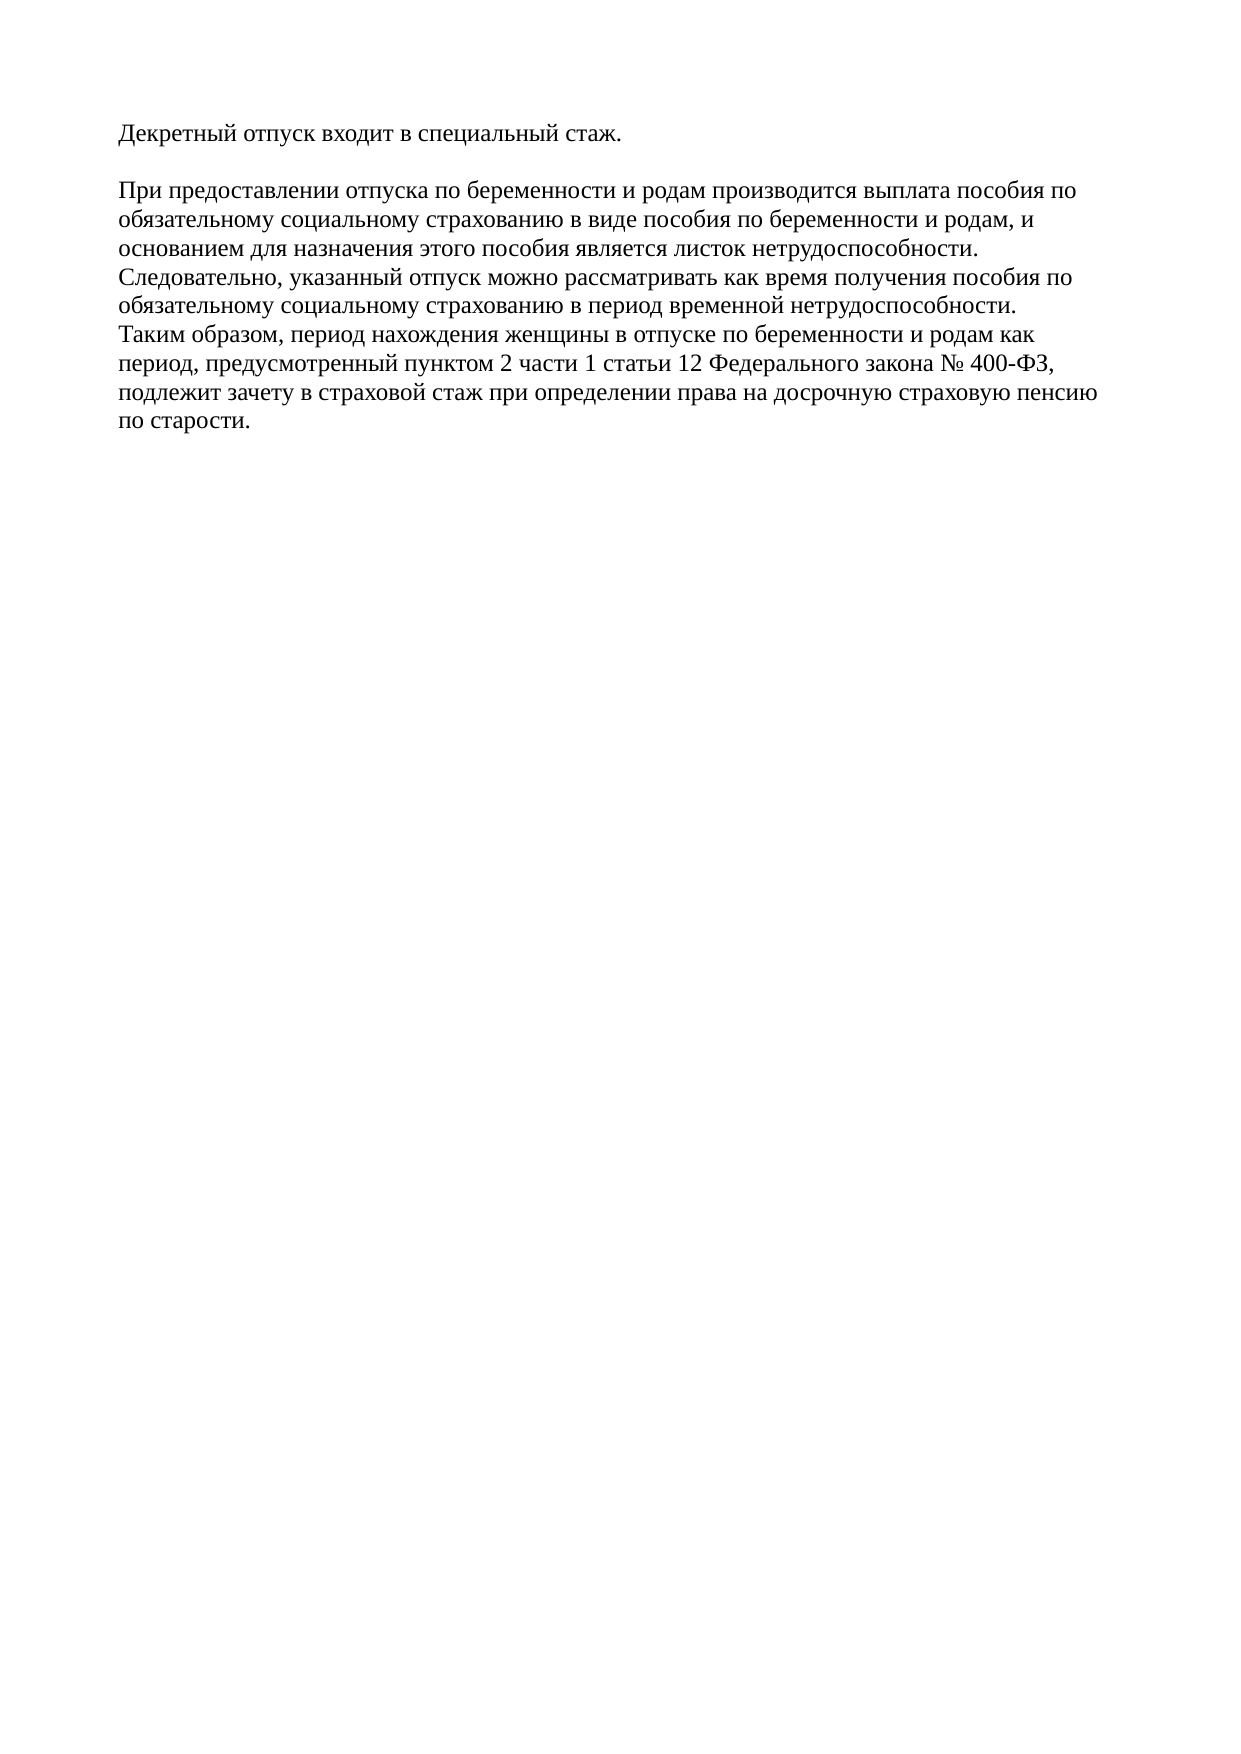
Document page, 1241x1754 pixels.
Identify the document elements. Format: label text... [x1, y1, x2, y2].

text Декретный отпуск входит в специальный стаж. При предоставлении отпуска по беременности и родам производится выплата пособия по обязательному социальному страхованию в виде пособия по беременности и родам, и основанием для назначения этого пособия является листок нетрудоспособности. Следовательно, указанный отпуск можно рассматривать как время получения пособия по обязательному социальному страхованию в период временной нетрудоспособности. Таким образом, период нахождения женщины в отпуске по беременности и родам как период, предусмотренный пунктом 2 части 1 статьи 12 Федерального закона № 400-ФЗ, подлежит зачету в страховой стаж при определении права на досрочную страховую пенсию по старости. [118, 118, 1122, 463]
